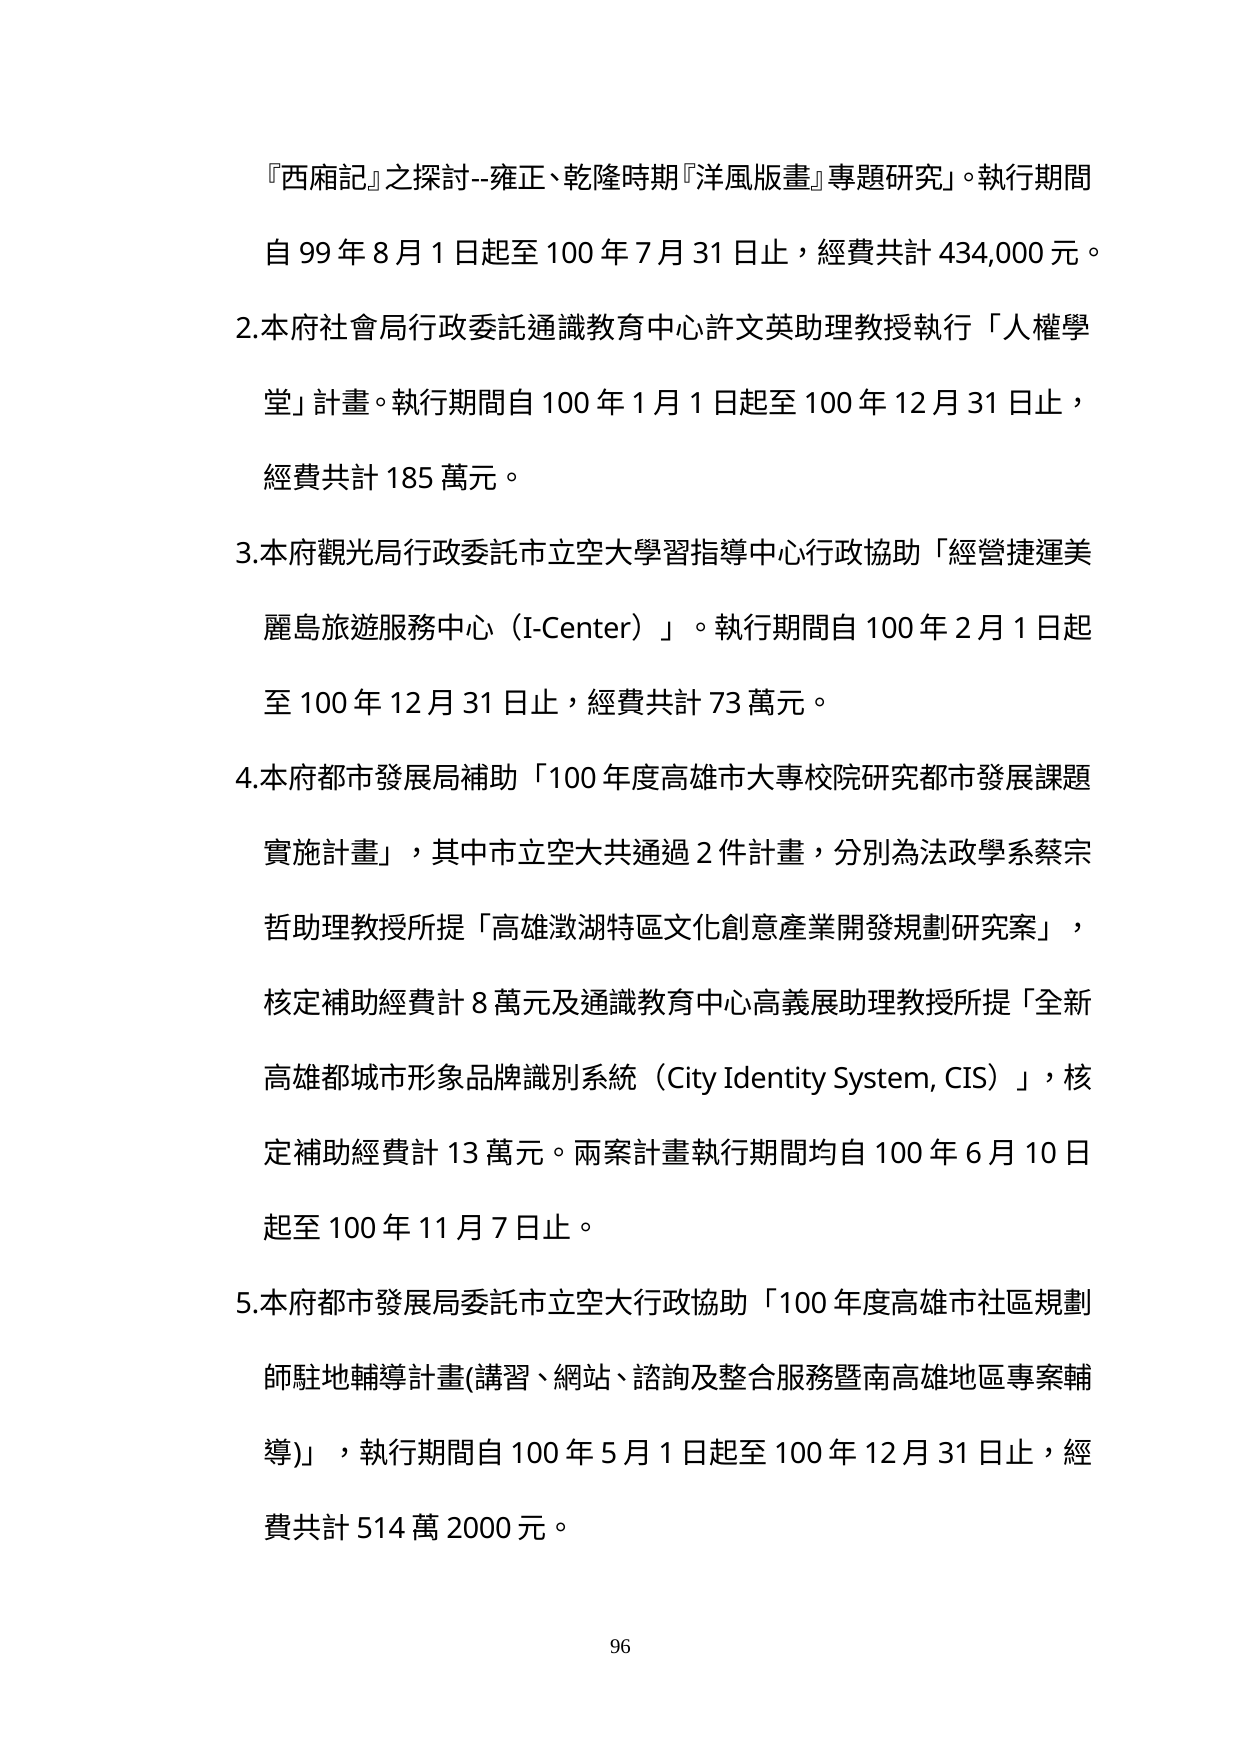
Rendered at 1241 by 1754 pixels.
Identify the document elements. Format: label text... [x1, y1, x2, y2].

text 2.本府社會局行政委託通識教育中心許文英助理教授執行「人權學堂」計畫。執行期間自100年1月1日起至100年12月31日止，經費共計185萬元。 [235, 288, 1092, 513]
text 1.國科會學術研究計畫補助文藝系徐文琴教授辦理「十八世紀姑蘇版『西廂記』之探討--雍正、乾隆時期『洋風版畫』專題研究」。執行期間自99年8月1日起至100年7月31日止，經費共計434,000元。 [235, 138, 1092, 288]
text 4.本府都市發展局補助「100年度高雄市大專校院研究都市發展課題實施計畫」，其中市立空大共通過2件計畫，分別為法政學系蔡宗哲助理教授所提「高雄澂湖特區文化創意產業開發規劃研究案」，核定補助經費計8萬元及通識教育中心高義展助理教授所提「全新高雄都城市形象品牌識別系統（City Identity System, CIS）」，核定補助經費計13萬元。兩案計畫執行期間均自100年6月10日起至100年11月7日止。 [235, 738, 1092, 1263]
text 5.本府都市發展局委託市立空大行政協助「100年度高雄市社區規劃師駐地輔導計畫(講習、網站、諮詢及整合服務暨南高雄地區專案輔導)」，執行期間自100年5月1日起至100年12月31日止，經費共計514萬2000元。 [235, 1263, 1092, 1563]
text 3.本府觀光局行政委託市立空大學習指導中心行政協助「經營捷運美麗島旅遊服務中心（I-Center）」。執行期間自100年2月1日起至100年12月31日止，經費共計73萬元。 [235, 513, 1092, 738]
